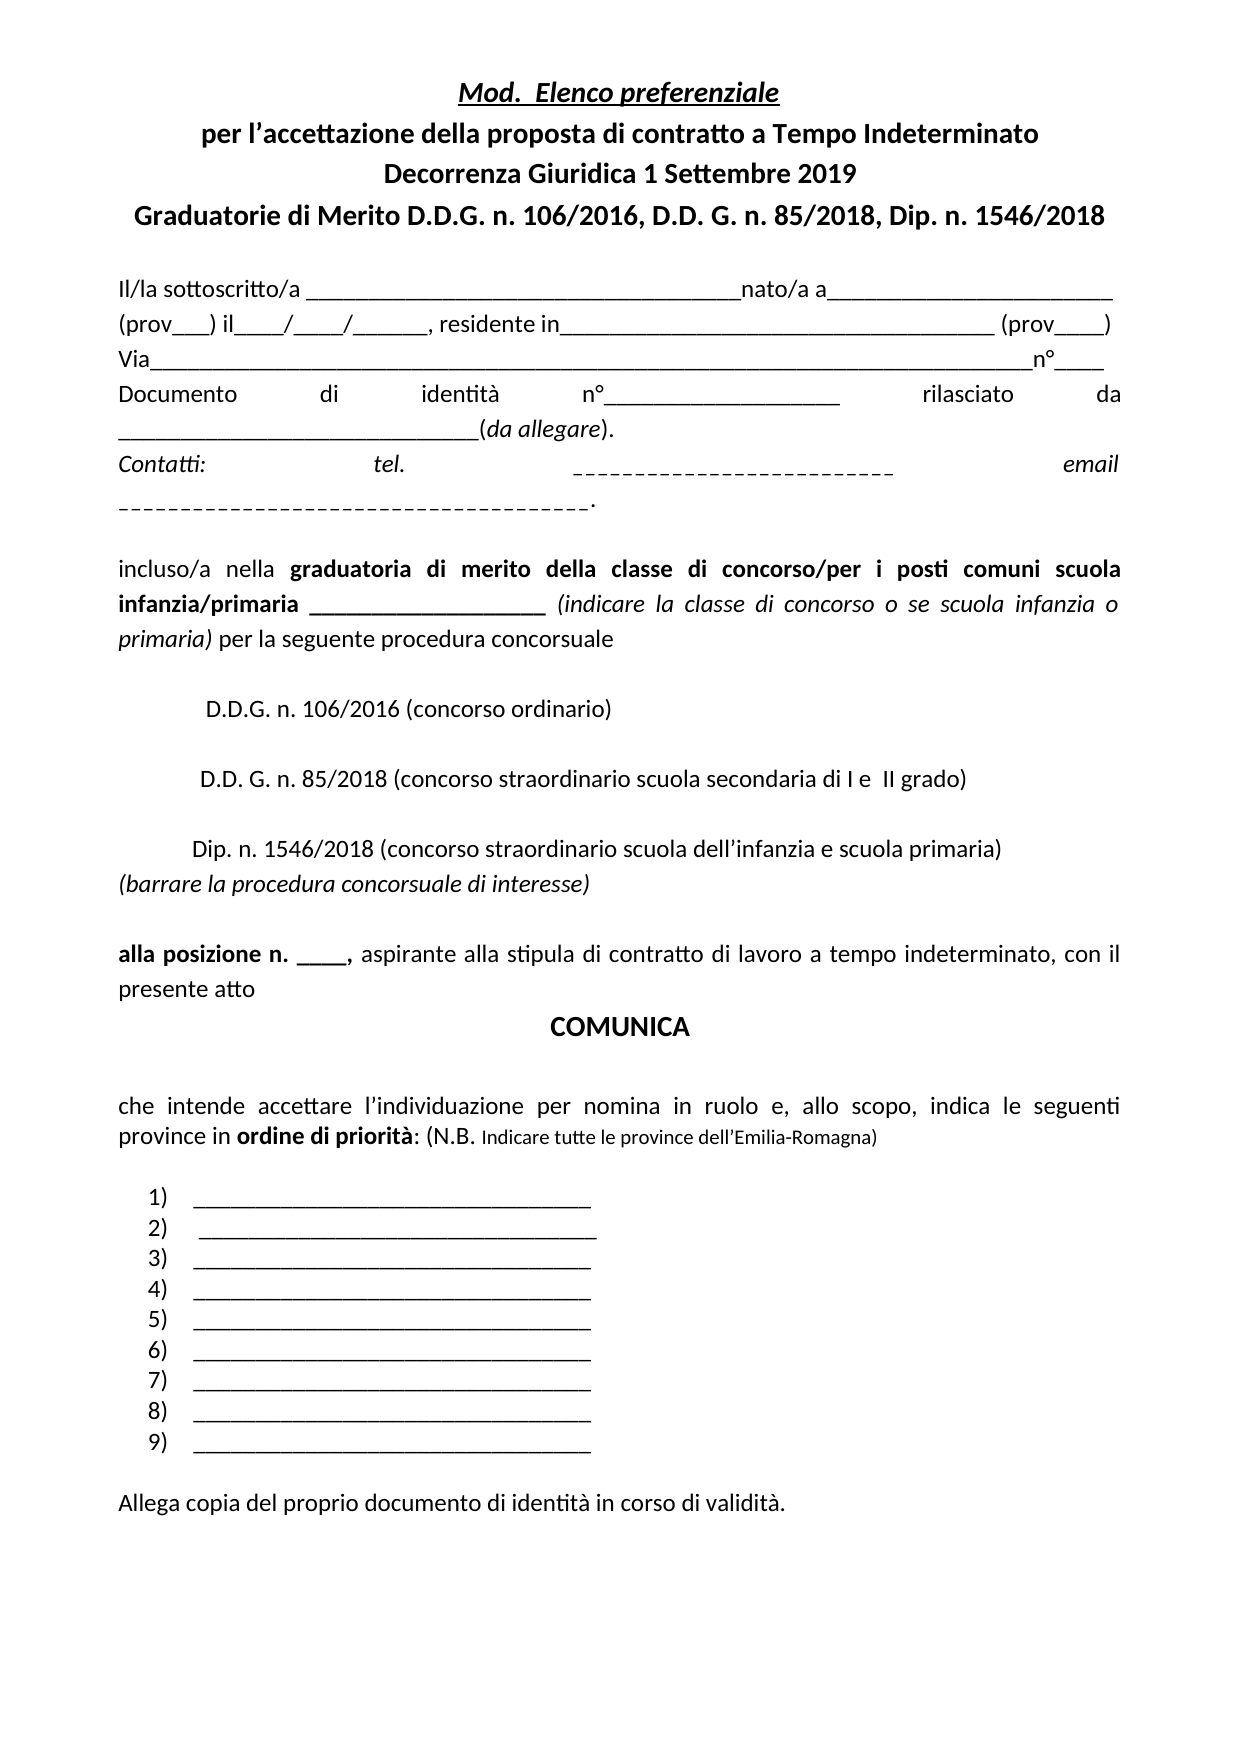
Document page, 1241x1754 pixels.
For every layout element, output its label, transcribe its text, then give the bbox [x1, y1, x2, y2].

text Via_______________________________________________________________________n°____ [118, 343, 1122, 374]
text incluso/a nella graduatoria di merito della classe di concorso/per i posti comuni scuola infanzia/primaria ___________________ (indicare la classe di concorso o se scuola infanzia o primaria) per la seguente procedura concorsuale [118, 553, 1122, 654]
list ________________________________ [148, 1243, 1122, 1273]
list ________________________________ [148, 1365, 1122, 1395]
text Contatti: tel. __________________________ email ______________________________________. [118, 448, 1122, 514]
list ________________________________ [148, 1212, 1122, 1243]
text Documento di identità n°___________________ rilasciato da _____________________________(da allegare). [118, 378, 1122, 444]
text Il/la sottoscritto/a ___________________________________nato/a a_______________________ [118, 273, 1122, 304]
text (barrare la procedura concorsuale di interesse) [118, 868, 1122, 899]
list ________________________________ [148, 1426, 1122, 1456]
text D.D.G. n. 106/2016 (concorso ordinario) [162, 693, 1122, 724]
text Allega copia del proprio documento di identità in corso di validità. [118, 1487, 1122, 1517]
text alla posizione n. ____, aspirante alla stipula di contratto di lavoro a tempo indeterminato, con il presente atto [118, 938, 1122, 1004]
text Dip. n. 1546/2018 (concorso straordinario scuola dell’infanzia e scuola primaria) [162, 833, 1122, 864]
list ________________________________ [148, 1273, 1122, 1304]
text che intende accettare l’individuazione per nomina in ruolo e, allo scopo, indica le seguenti province in ordine di priorità: (N.B. Indicare tutte le province dell’Emilia-Romagna) [118, 1090, 1122, 1151]
list ________________________________ [148, 1182, 1122, 1212]
list ________________________________ [148, 1395, 1122, 1426]
text (prov___) il____/____/______, residente in___________________________________ (prov____) [118, 308, 1122, 339]
text D.D. G. n. 85/2018 (concorso straordinario scuola secondaria di I e II grado) [162, 763, 1122, 794]
text COMUNICA [118, 1008, 1122, 1044]
list ________________________________ [148, 1334, 1122, 1365]
list ________________________________ [148, 1304, 1122, 1334]
